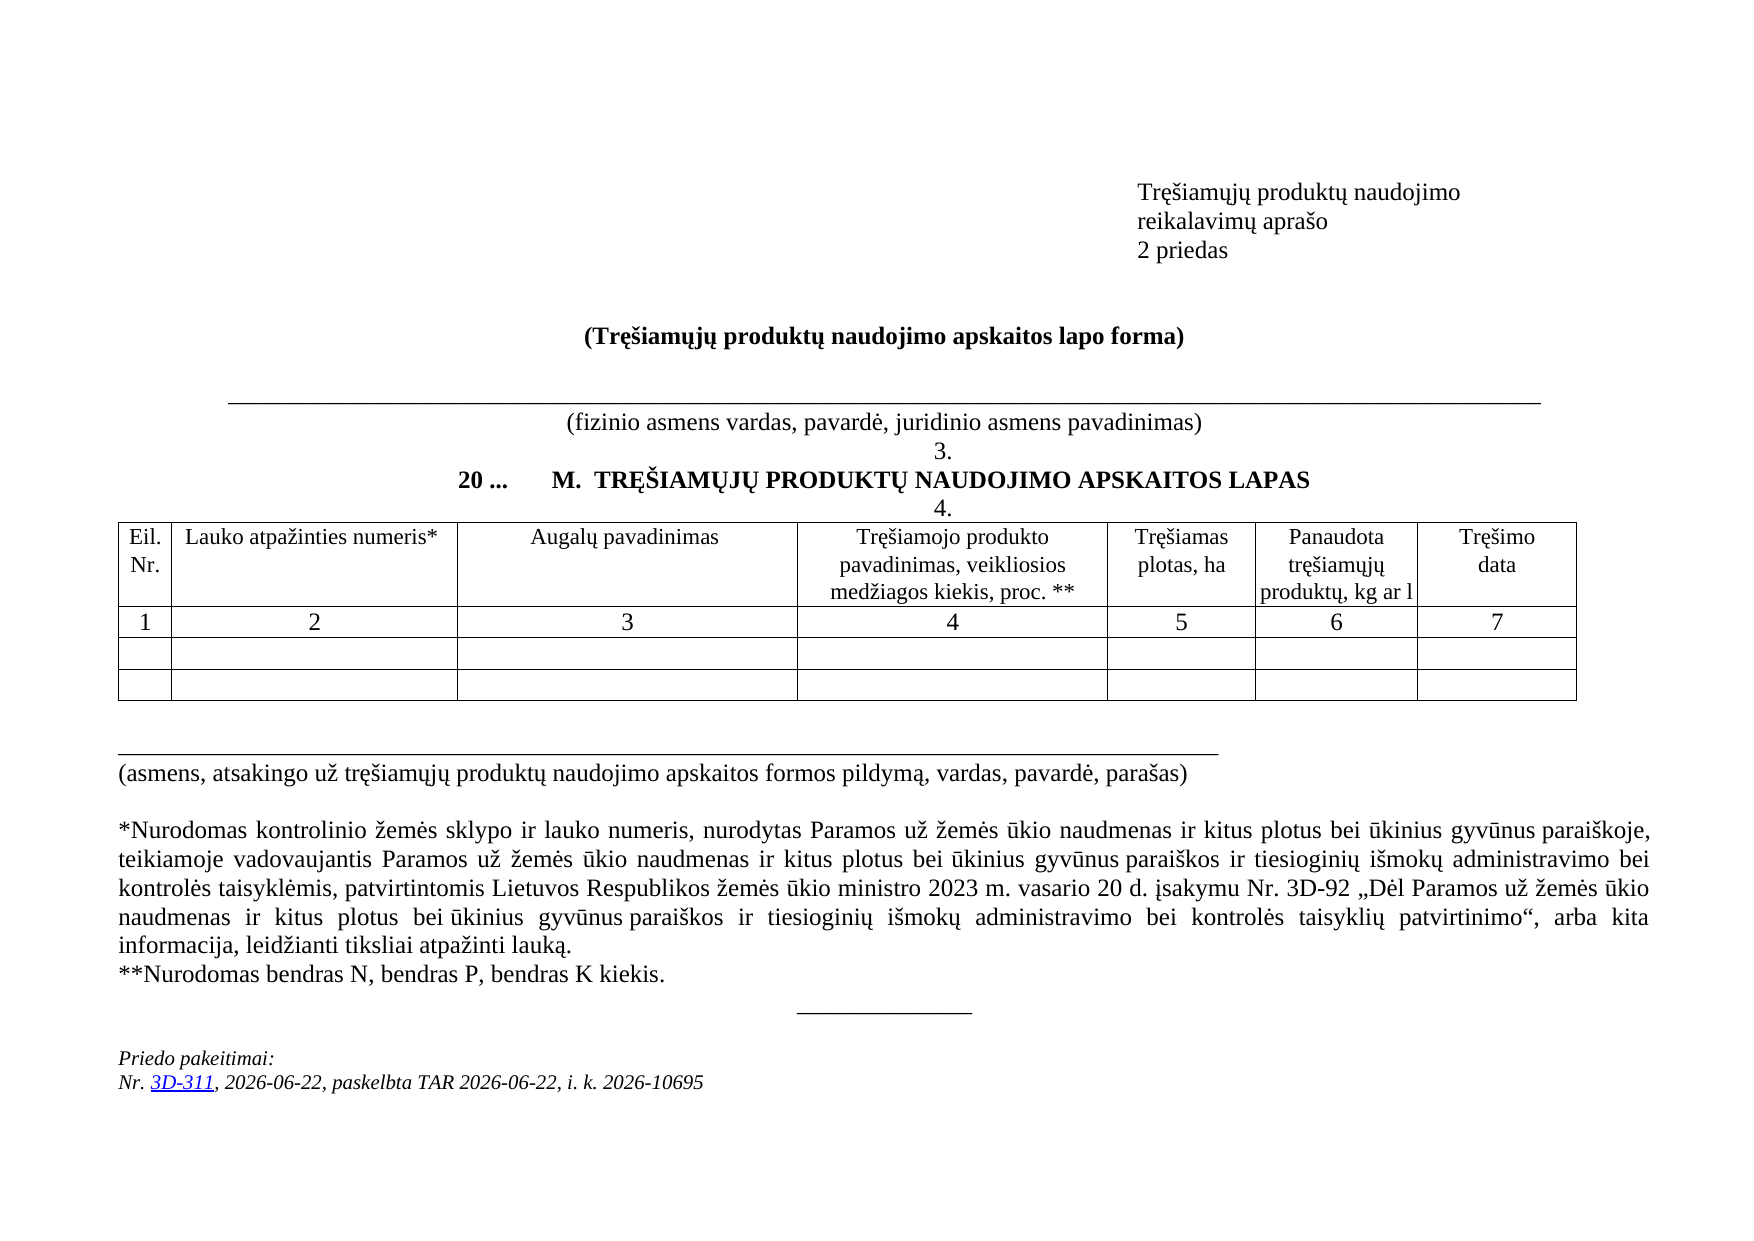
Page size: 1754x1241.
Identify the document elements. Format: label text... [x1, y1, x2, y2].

table_cell [1256, 670, 1417, 699]
text (Tręšiamųjų produktų naudojimo apskaitos lapo forma) [118, 321, 1651, 350]
table_cell [1418, 638, 1576, 668]
text _________________________________________________________________________________________________________ [118, 378, 1651, 407]
text ________________________________________________________________________________________ [118, 729, 1651, 758]
table_cell [119, 670, 171, 699]
table_header Tręšiamas plotas, ha [1108, 523, 1255, 606]
table_cell [119, 638, 171, 668]
table_header Eil. Nr. [119, 523, 171, 606]
table_header Tręšimo data [1418, 523, 1576, 606]
table_cell 6 [1256, 607, 1417, 637]
table_cell [798, 638, 1107, 668]
text Nr. 3D-311, 2026-06-22, paskelbta TAR 2026-06-22, i. k. 2026-10695 [118, 1070, 1651, 1094]
table_cell 7 [1418, 607, 1576, 637]
text (asmens, atsakingo už tręšiamųjų produktų naudojimo apskaitos formos pildymą, vardas, pavardė, parašas) [118, 758, 1651, 787]
text reikalavimų aprašo [1137, 206, 1651, 235]
table_cell 1 [119, 607, 171, 637]
table_header Augalų pavadinimas [458, 523, 797, 606]
table_cell [798, 670, 1107, 699]
table_cell [1418, 670, 1576, 699]
table_cell [458, 670, 797, 699]
table_cell [1108, 670, 1255, 699]
table_header Tręšiamojo produkto pavadinimas, veikliosios medžiagos kiekis, proc. ** [798, 523, 1107, 606]
text 4. [207, 493, 1698, 522]
text (fizinio asmens vardas, pavardė, juridinio asmens pavadinimas) [118, 407, 1651, 436]
table_header Lauko atpažinties numeris* [172, 523, 457, 606]
text 2 priedas [1137, 235, 1651, 263]
text 3. [207, 436, 1698, 465]
text Priedo pakeitimai: [118, 1046, 1651, 1070]
text Tręšiamųjų produktų naudojimo [1137, 177, 1651, 206]
text **Nurodomas bendras N, bendras P, bendras K kiekis. [118, 959, 1651, 988]
table_cell 2 [172, 607, 457, 637]
text *Nurodomas kontrolinio žemės sklypo ir lauko numeris, nurodytas Paramos už žemės ūkio naudmenas ir kitus plotus bei ūkinius gyvūnus paraiškoje, teikiamoje vadovaujantis Paramos už žemės ūkio naudmenas ir kitus plotus bei ūkinius gyvūnus paraiškos ir tiesioginių išmokų administravimo bei kontrolės taisyklėmis, patvirtintomis Lietuvos Respublikos žemės ūkio ministro 2023 m. vasario 20 d. įsakymu Nr. 3D-92 „Dėl Paramos už žemės ūkio naudmenas ir kitus plotus bei ūkinius gyvūnus paraiškos ir tiesioginių išmokų administravimo bei kontrolės taisyklių patvirtinimo“, arba kita informacija, leidžianti tiksliai atpažinti lauką. [118, 816, 1651, 959]
table_cell [1256, 638, 1417, 668]
table_cell 4 [798, 607, 1107, 637]
text ______________ [118, 988, 1651, 1017]
table_cell [172, 670, 457, 699]
table_cell [1108, 638, 1255, 668]
table_cell 5 [1108, 607, 1255, 637]
table_cell [458, 638, 797, 668]
table_cell 3 [458, 607, 797, 637]
table_cell [172, 638, 457, 668]
text 20 ... M. TRĘŠIAMŲJŲ PRODUKTŲ NAUDOJIMO APSKAITOS LAPAS [118, 465, 1651, 493]
table_header Panaudota tręšiamųjų produktų, kg ar l [1256, 523, 1417, 606]
